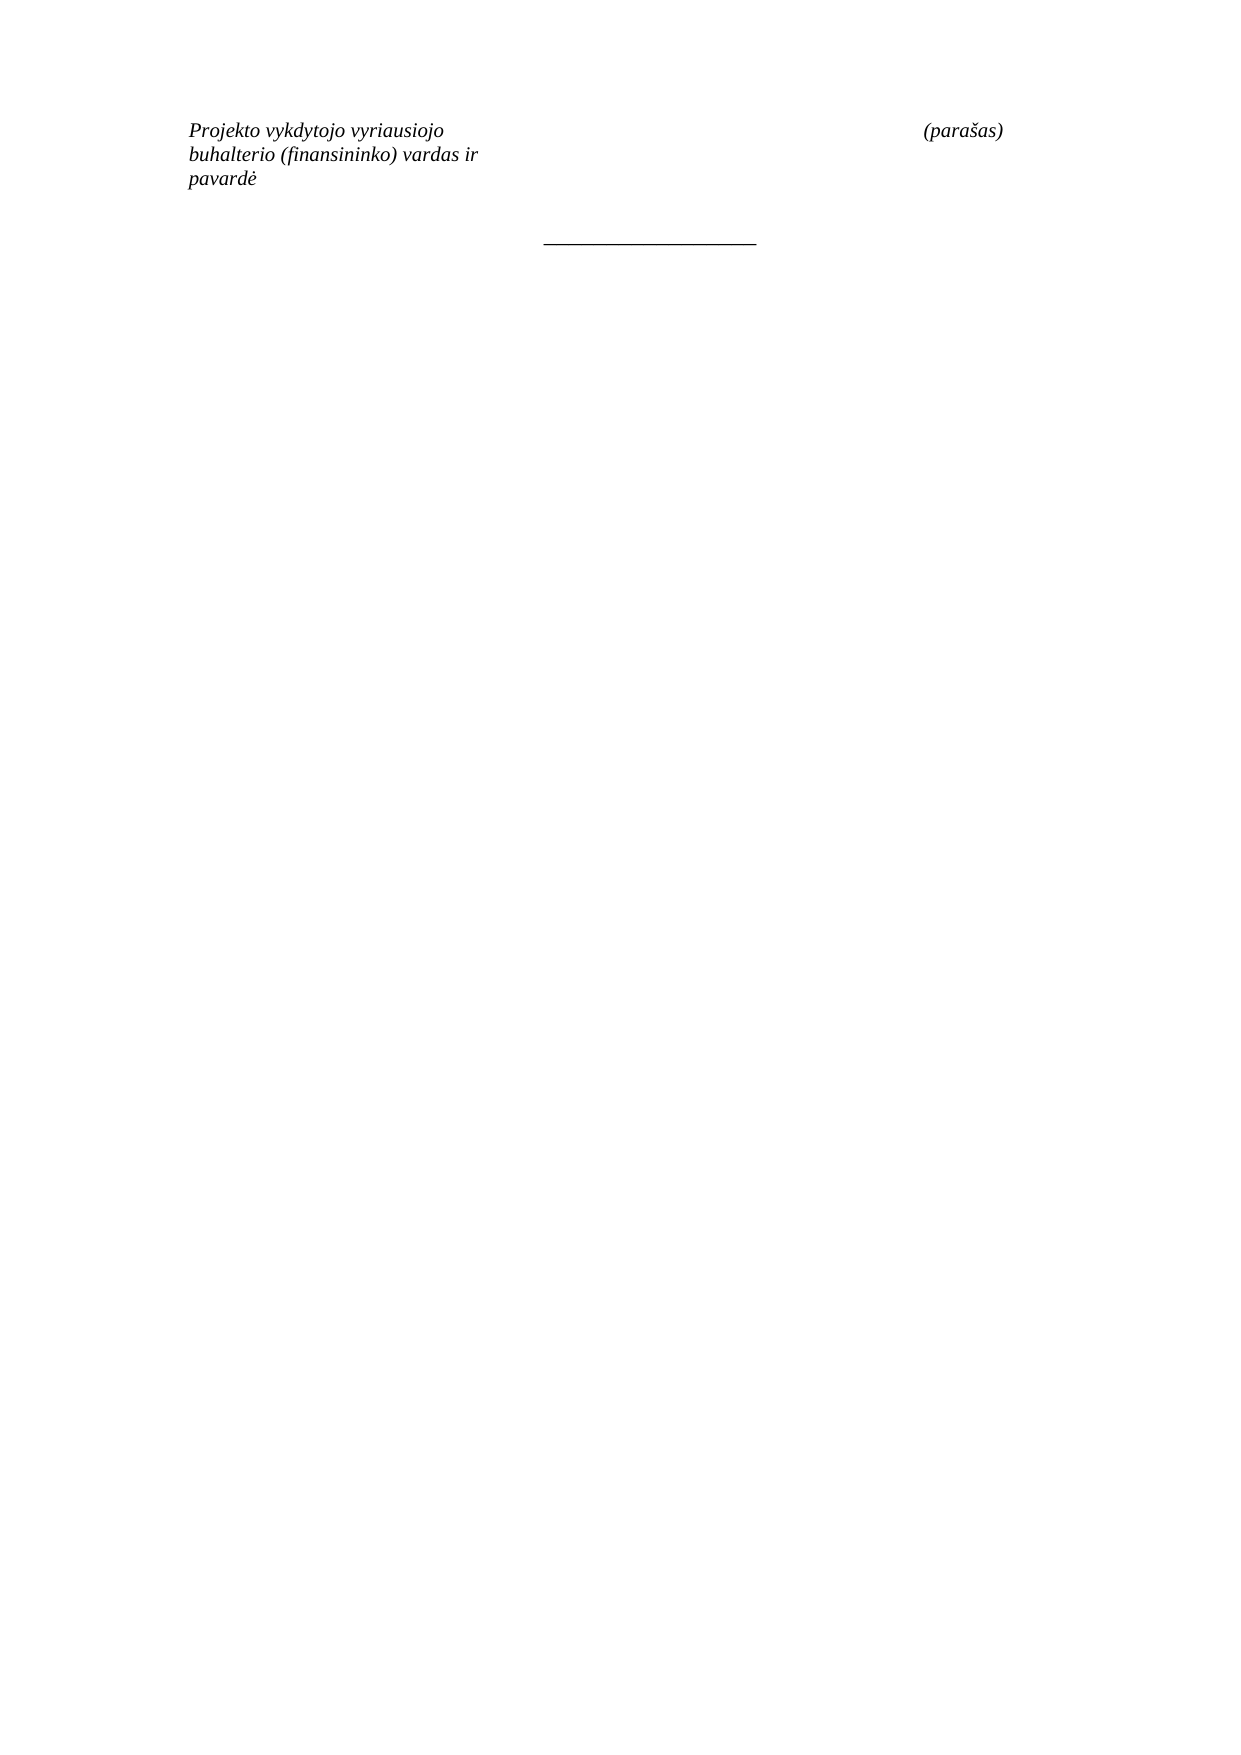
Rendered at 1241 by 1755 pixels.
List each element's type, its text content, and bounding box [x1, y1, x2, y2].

table_cell (parašas) [807, 118, 1122, 190]
text _________________ [177, 219, 1122, 248]
table_cell [495, 118, 807, 190]
table_cell Projekto vykdytojo vyriausiojo buhalterio (finansininko) vardas ir pavardė [177, 118, 495, 190]
